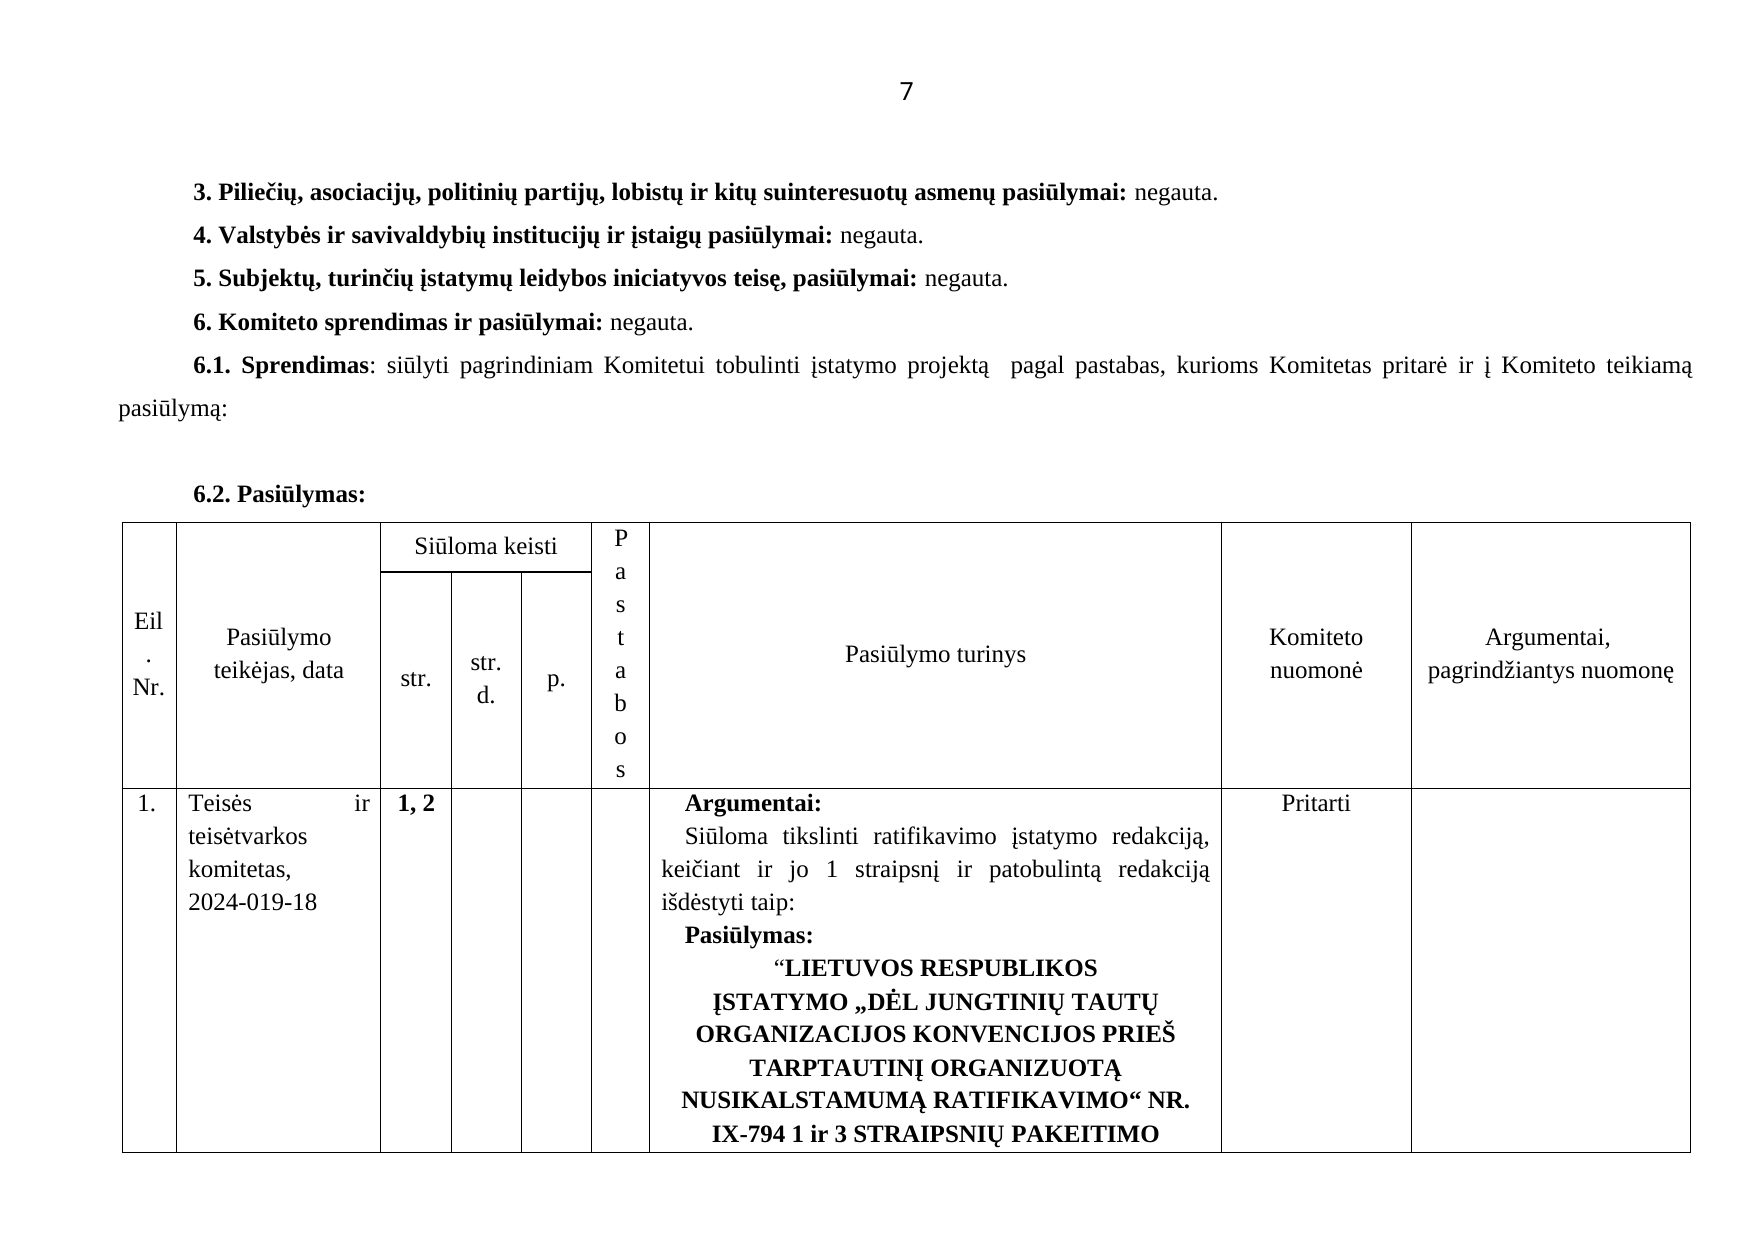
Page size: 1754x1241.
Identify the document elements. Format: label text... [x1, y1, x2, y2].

subtitle 4. Valstybės ir savivaldybių institucijų ir įstaigų pasiūlymai: negauta. [118, 220, 1695, 249]
text 6.1. Sprendimas: siūlyti pagrindiniam Komitetui tobulinti įstatymo projektą pagal pastabas, kurioms Komitetas pritarė ir į Komiteto teikiamą pasiūlymą: [118, 350, 1695, 422]
table_header Pastabos [592, 523, 649, 787]
table_cell [592, 789, 649, 1152]
text 6. Komiteto sprendimas ir pasiūlymai: negauta. [118, 307, 1695, 335]
table_header Argumentai, pagrindžiantys nuomonę [1412, 523, 1690, 787]
table_cell str. [381, 573, 451, 787]
table_cell 1. [123, 789, 176, 1152]
subtitle 3. Piliečių, asociacijų, politinių partijų, lobistų ir kitų suinteresuotų asmenų pasiūlymai: negauta. [118, 177, 1695, 206]
table_cell Pritarti [1222, 789, 1411, 1152]
table_cell [1412, 789, 1690, 1152]
table_header Pasiūlymo turinys [650, 523, 1221, 787]
text 6.2. Pasiūlymas: [118, 479, 1695, 508]
subtitle 5. Subjektų, turinčių įstatymų leidybos iniciatyvos teisę, pasiūlymai: negauta. [118, 263, 1695, 292]
table_cell [522, 789, 591, 1152]
table_cell [452, 789, 521, 1152]
table_header Pasiūlymo teikėjas, data [177, 523, 380, 787]
table_header Siūloma keisti [381, 523, 591, 571]
table_cell p. [522, 573, 591, 787]
table_cell Teisės ir teisėtvarkos komitetas, 2024-019-18 [177, 789, 380, 1152]
table_header Eil. Nr. [123, 523, 176, 787]
table_cell 1, 2 [381, 789, 451, 1152]
table_cell str. d. [452, 573, 521, 787]
table_header Komiteto nuomonė [1222, 523, 1411, 787]
table_cell Argumentai: Siūloma tikslinti ratifikavimo įstatymo redakciją, keičiant ir jo 1 straipsnį ir patobulintą redakciją išdėstyti taip: Pasiūlymas: “LIETUVOS RESPUBLIKOS ĮSTATYMO „DĖL JUNGTINIŲ TAUTŲ ORGANIZACIJOS KONVENCIJOS PRIEŠ TARPTAUTINĮ ORGANIZUOTĄ NUSIKALSTAMUMĄ RATIFIKAVIMO“ NR. IX-794 1 ir 3 STRAIPSNIŲ PAKEITIMO [650, 789, 1221, 1152]
